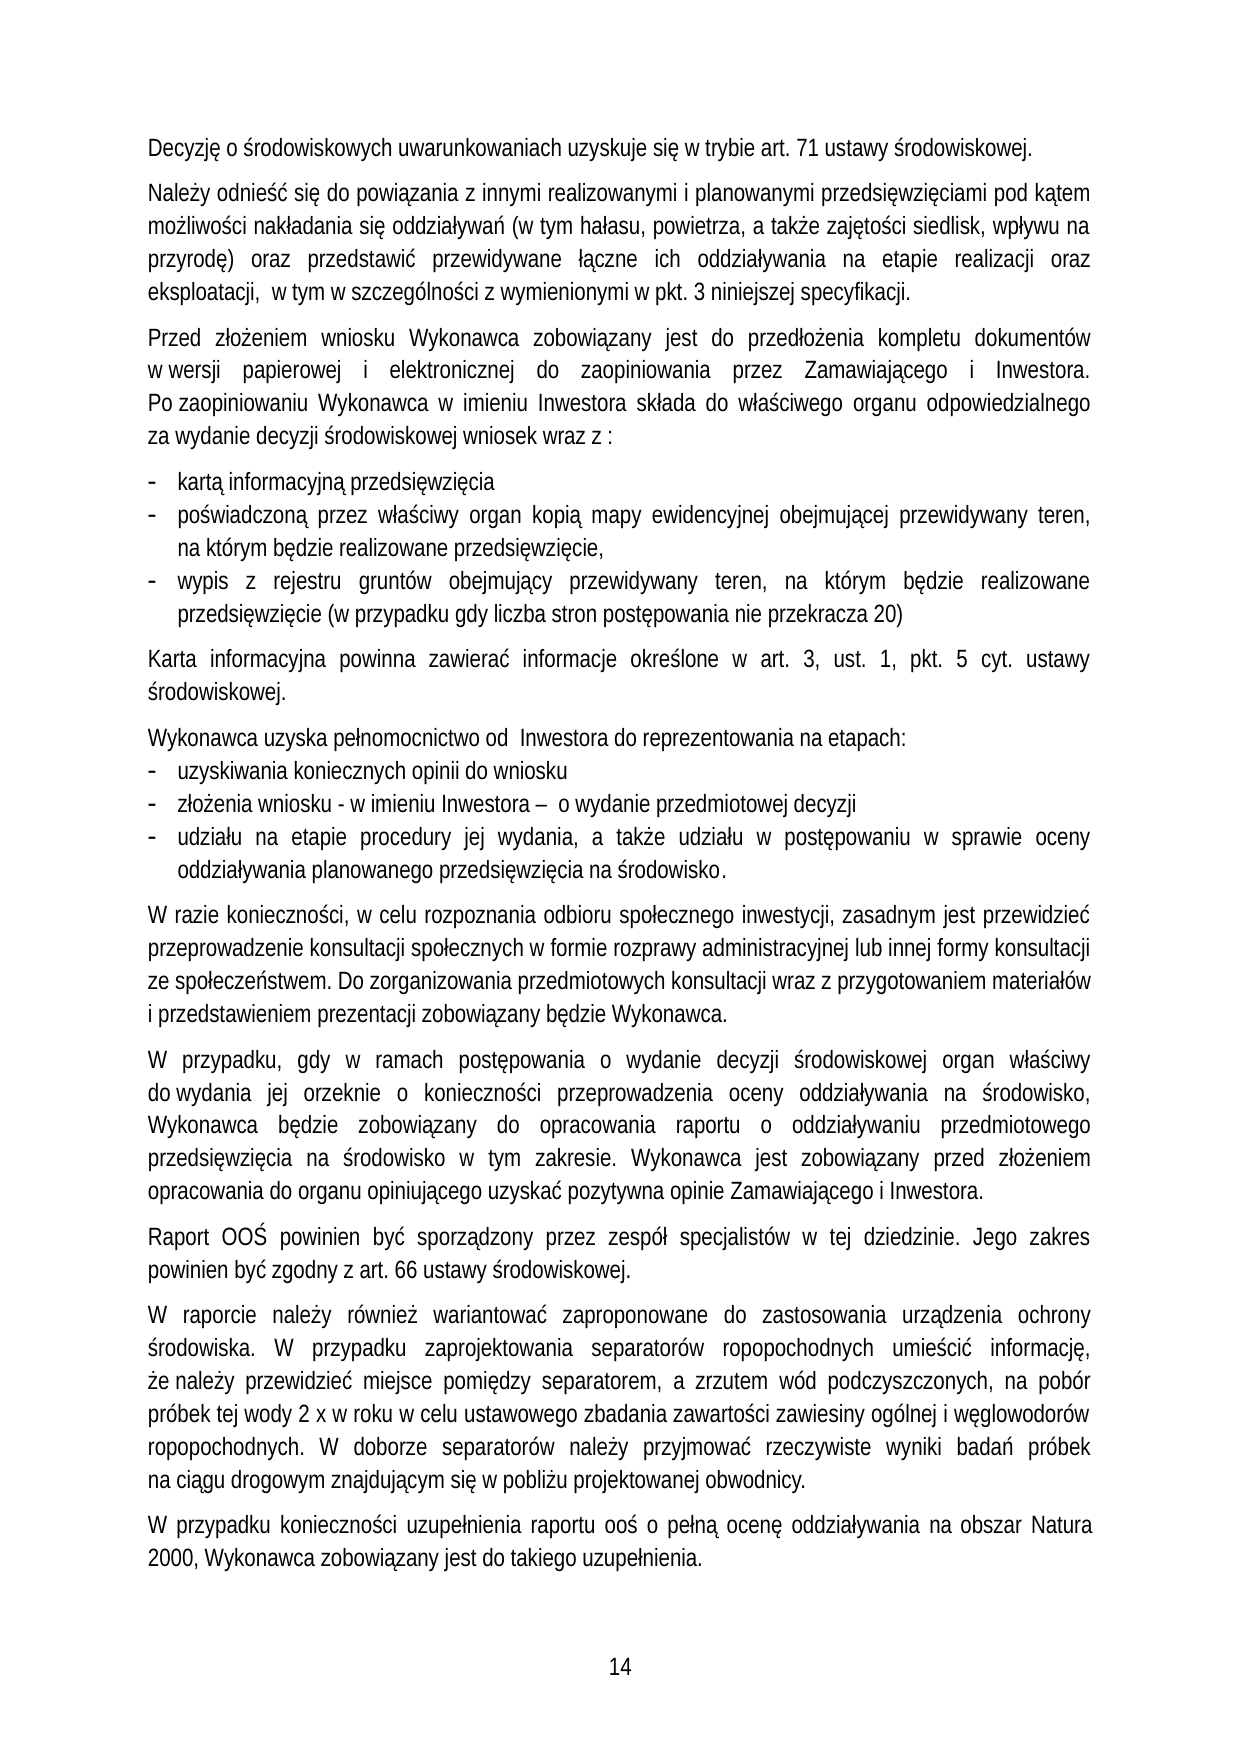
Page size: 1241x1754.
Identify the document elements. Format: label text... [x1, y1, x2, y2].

list uzyskiwania koniecznych opinii do wniosku [148, 756, 1092, 784]
text Raport OOŚ powinien być sporządzony przez zespół specjalistów w tej dziedzinie. Jego zakres powinien być zgodny z art. 66 ustawy środowiskowej. [148, 1222, 1092, 1283]
list złożenia wniosku - w imieniu Inwestora – o wydanie przedmiotowej decyzji [148, 789, 1092, 818]
text Decyzję o środowiskowych uwarunkowaniach uzyskuje się w trybie art. 71 ustawy środowiskowej. [148, 133, 1092, 162]
text Należy odnieść się do powiązania z innymi realizowanymi i planowanymi przedsięwzięciami pod kątem możliwości nakładania się oddziaływań (w tym hałasu, powietrza, a także zajętości siedlisk, wpływu na przyrodę) oraz przedstawić przewidywane łączne ich oddziaływania na etapie realizacji oraz eksploatacji, w tym w szczególności z wymienionymi w pkt. 3 niniejszej specyfikacji. [148, 178, 1092, 306]
text Karta informacyjna powinna zawierać informacje określone w art. 3, ust. 1, pkt. 5 cyt. ustawy środowiskowej. [148, 644, 1092, 706]
text Przed złożeniem wniosku Wykonawca zobowiązany jest do przedłożenia kompletu dokumentów w wersji papierowej i elektronicznej do zaopiniowania przez Zamawiającego i Inwestora. Po zaopiniowaniu Wykonawca w imieniu Inwestora składa do właściwego organu odpowiedzialnego za wydanie decyzji środowiskowej wniosek wraz z : [148, 322, 1092, 450]
text W razie konieczności, w celu rozpoznania odbioru społecznego inwestycji, zasadnym jest przewidzieć przeprowadzenie konsultacji społecznych w formie rozprawy administracyjnej lub innej formy konsultacji ze społeczeństwem. Do zorganizowania przedmiotowych konsultacji wraz z przygotowaniem materiałów i przedstawieniem prezentacji zobowiązany będzie Wykonawca. [148, 900, 1092, 1028]
text W przypadku konieczności uzupełnienia raportu ooś o pełną ocenę oddziaływania na obszar Natura 2000, Wykonawca zobowiązany jest do takiego uzupełnienia. [148, 1510, 1092, 1572]
list poświadczoną przez właściwy organ kopią mapy ewidencyjnej obejmującej przewidywany teren, na którym będzie realizowane przedsięwzięcie, [148, 500, 1092, 562]
list wypis z rejestru gruntów obejmujący przewidywany teren, na którym będzie realizowane przedsięwzięcie (w przypadku gdy liczba stron postępowania nie przekracza 20) [148, 566, 1092, 628]
list kartą informacyjną przedsięwzięcia [148, 467, 1092, 496]
text Wykonawca uzyska pełnomocnictwo od Inwestora do reprezentowania na etapach: [148, 723, 1092, 751]
text W przypadku, gdy w ramach postępowania o wydanie decyzji środowiskowej organ właściwy do wydania jej orzeknie o konieczności przeprowadzenia oceny oddziaływania na środowisko, Wykonawca będzie zobowiązany do opracowania raportu o oddziaływaniu przedmiotowego przedsięwzięcia na środowisko w tym zakresie. Wykonawca jest zobowiązany przed złożeniem opracowania do organu opiniującego uzyskać pozytywna opinie Zamawiającego i Inwestora. [148, 1044, 1092, 1205]
text W raporcie należy również wariantować zaproponowane do zastosowania urządzenia ochrony środowiska. W przypadku zaprojektowania separatorów ropopochodnych umieścić informację, że należy przewidzieć miejsce pomiędzy separatorem, a zrzutem wód podczyszczonych, na pobór próbek tej wody 2 x w roku w celu ustawowego zbadania zawartości zawiesiny ogólnej i węglowodorów ropopochodnych. W doborze separatorów należy przyjmować rzeczywiste wyniki badań próbek na ciągu drogowym znajdującym się w pobliżu projektowanej obwodnicy. [148, 1300, 1092, 1493]
list udziału na etapie procedury jej wydania, a także udziału w postępowaniu w sprawie oceny oddziaływania planowanego przedsięwzięcia na środowisko. [148, 822, 1092, 884]
